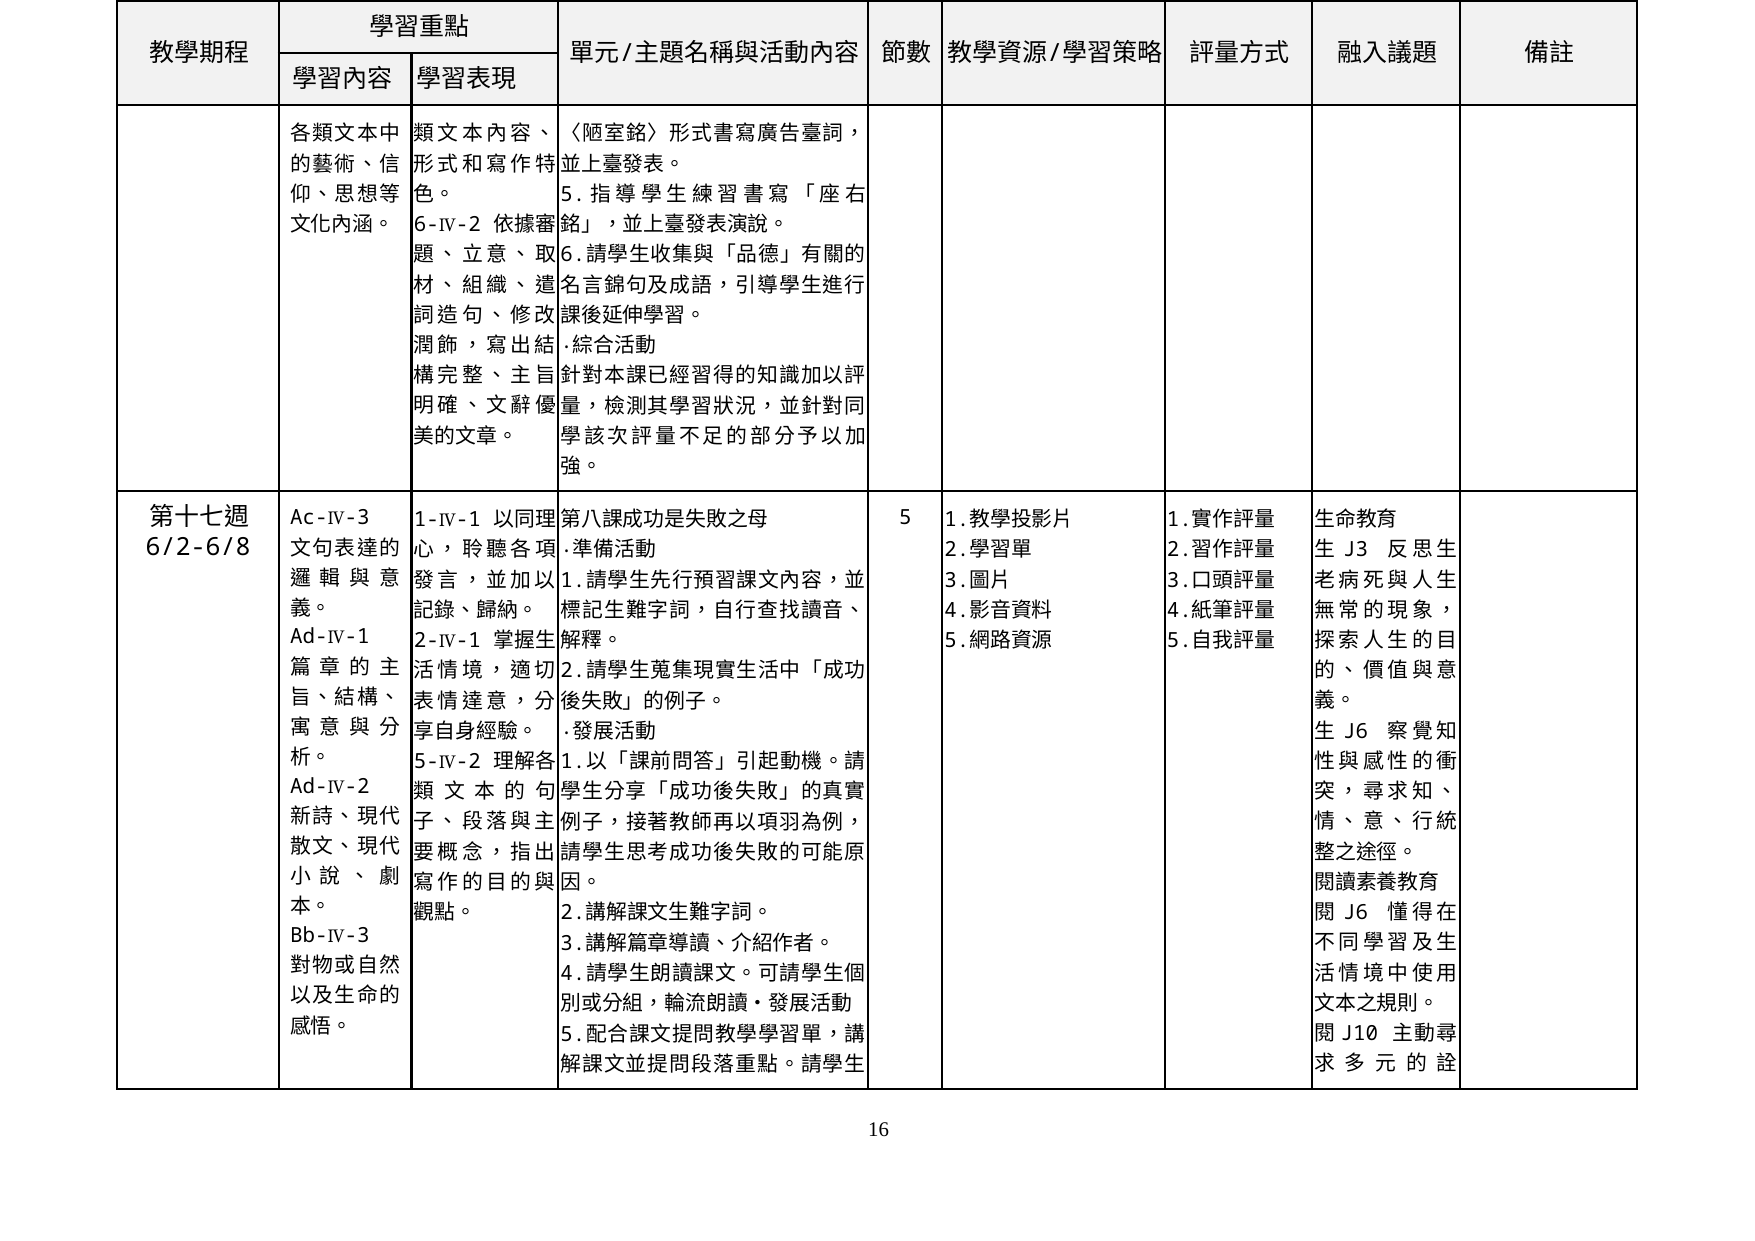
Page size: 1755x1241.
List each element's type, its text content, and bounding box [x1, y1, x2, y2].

table_cell 學習內容 [280, 54, 410, 104]
table_cell 生命教育 生J3 反思生老病死與人生無常的現象，探索人生的目的、價值與意義。 生J6 察覺知性與感性的衝突，尋求知、情、意、行統整之途徑。 閱讀素養教育 閱J6 懂得在不同學習及生活情境中使用文本之規則。 閱J10 主動尋求多元的詮 [1313, 492, 1459, 1088]
table_header 教學資源/學習策略 [943, 2, 1164, 104]
table_cell 各類文本中的藝術、信仰、思想等文化內涵。 [280, 106, 410, 490]
table_header 教學期程 [118, 2, 278, 104]
table_header 備註 [1461, 2, 1636, 104]
table_cell [869, 106, 941, 490]
table_cell 〈陋室銘〉形式書寫廣告臺詞，並上臺發表。 5.指導學生練習書寫「座右銘」，並上臺發表演說。 6.請學生收集與「品德」有關的名言錦句及成語，引導學生進行課後延伸學習。 ‧綜合活動 針對本課已經習得的知識加以評量，檢測其學習狀況，並針對同學該次評量不足的部分予以加強。 [559, 106, 867, 490]
table_cell 類文本內容、形式和寫作特色。 6-Ⅳ-2 依據審題、立意、取材、組織、遣詞造句、修改潤飾，寫出結構完整、主旨明確、文辭優美的文章。 [413, 106, 557, 490]
table_cell 第十七週6/2-6/8 [118, 492, 278, 1088]
table_cell [1313, 106, 1459, 490]
table_cell [1461, 492, 1636, 1088]
table_cell [943, 106, 1164, 490]
table_cell 學習表現 [413, 54, 557, 104]
table_header 學習重點 [280, 2, 557, 52]
table_cell [118, 106, 278, 490]
table_cell 1-Ⅳ-1 以同理心，聆聽各項發言，並加以記錄、歸納。 2-Ⅳ-1 掌握生活情境，適切表情達意，分享自身經驗。 5-Ⅳ-2 理解各類文本的句子、段落與主要概念，指出寫作的目的與觀點。 [413, 492, 557, 1088]
table_cell 1.實作評量 2.習作評量 3.口頭評量 4.紙筆評量 5.自我評量 [1166, 492, 1311, 1088]
table_cell Ac-Ⅳ-3 文句表達的邏輯與意義。 Ad-Ⅳ-1 篇章的主旨、結構、寓意與分析。 Ad-Ⅳ-2 新詩、現代散文、現代小說、劇本。 Bb-Ⅳ-3 對物或自然以及生命的感悟。 [280, 492, 410, 1088]
table_header 評量方式 [1166, 2, 1311, 104]
table_header 融入議題 [1313, 2, 1459, 104]
table_header 節數 [869, 2, 941, 104]
table_cell 第八課成功是失敗之母 ‧準備活動 1.請學生先行預習課文內容，並標記生難字詞，自行查找讀音、解釋。 2.請學生蒐集現實生活中「成功後失敗」的例子。 ‧發展活動 1.以「課前問答」引起動機。請學生分享「成功後失敗」的真實例子，接著教師再以項羽為例，請學生思考成功後失敗的可能原因。 2.講解課文生難字詞。 3.講解篇章導讀、介紹作者。 4.請學生朗讀課文。可請學生個別或分組，輪流朗讀‧發展活動 5.配合課文提問教學學習單，講解課文並提問段落重點。請學生 [559, 492, 867, 1088]
table_header 單元/主題名稱與活動內容 [559, 2, 867, 104]
table_cell [1461, 106, 1636, 490]
table_cell 5 [869, 492, 941, 1088]
table_cell 1.教學投影片 2.學習單 3.圖片 4.影音資料 5.網路資源 [943, 492, 1164, 1088]
table_cell [1166, 106, 1311, 490]
